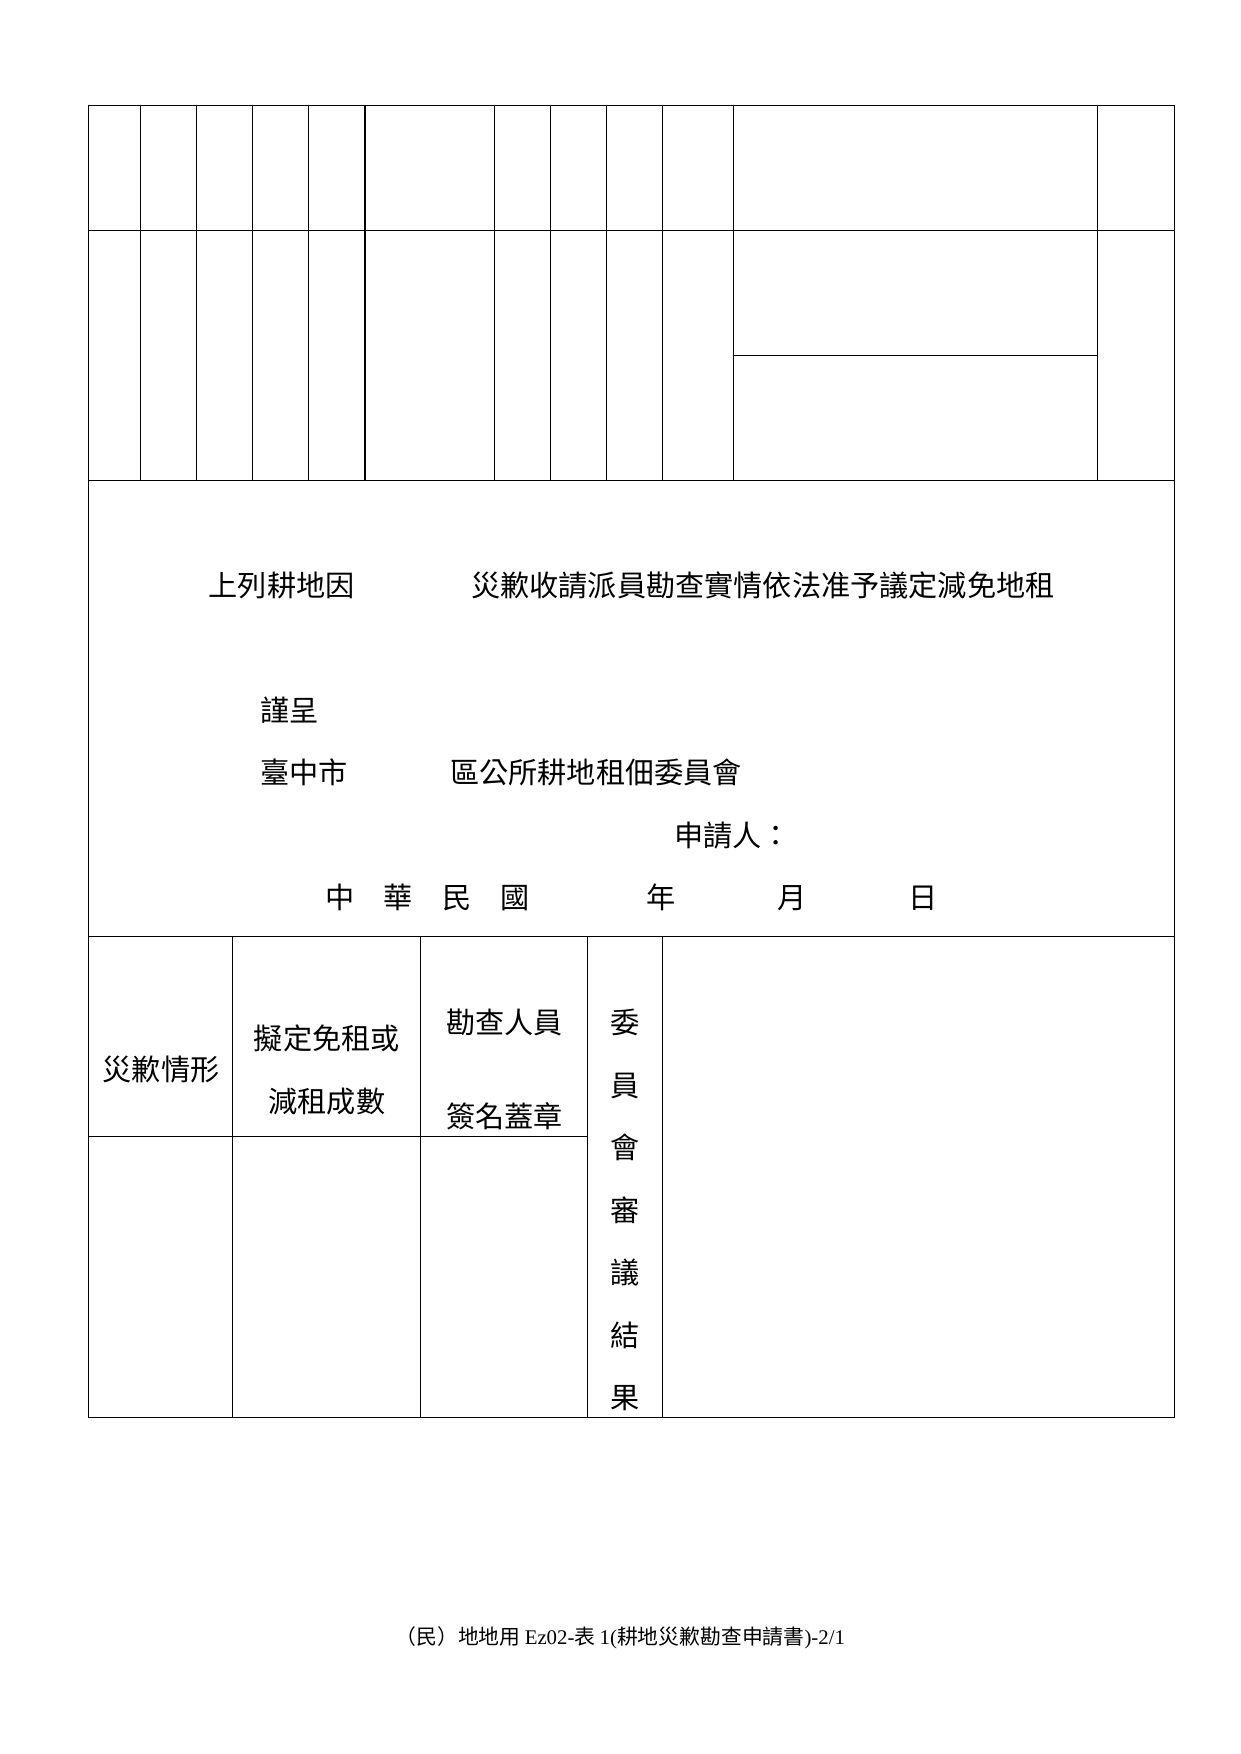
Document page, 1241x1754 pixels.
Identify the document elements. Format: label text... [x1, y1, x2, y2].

table_cell [141, 231, 196, 479]
table_cell [197, 231, 252, 479]
table_cell 擬定免租或減租成數 [233, 937, 420, 1136]
table_cell [734, 356, 1097, 479]
table_cell [495, 106, 550, 229]
table_cell [1098, 231, 1174, 479]
table_cell [89, 1137, 232, 1417]
table_cell [1098, 106, 1174, 229]
table_cell [551, 106, 606, 229]
table_cell 上列耕地因 災歉收請派員勘查實情依法准予議定減免地租 謹呈 臺中市 區公所耕地租佃委員會 申請人： 中 華 民 國 年 月 日 [89, 481, 1174, 936]
table_cell [607, 106, 662, 229]
table_cell [607, 231, 662, 479]
table_cell [197, 106, 252, 229]
table_cell 災歉情形 [89, 937, 232, 1136]
table_cell [309, 231, 364, 479]
table_cell [366, 231, 494, 479]
table_cell [253, 106, 308, 229]
table_cell [366, 106, 494, 229]
table_cell [734, 231, 1097, 354]
table_cell [309, 106, 364, 229]
table_cell 勘查人員 簽名蓋章 [421, 937, 587, 1136]
table_cell [495, 231, 550, 479]
table_cell 委 員 會 審 議 結 果 [588, 937, 662, 1417]
table_cell [233, 1137, 420, 1417]
table_cell [421, 1137, 587, 1417]
table_cell [141, 106, 196, 229]
table_cell [663, 106, 733, 229]
table_cell [663, 937, 1174, 1417]
table_cell [253, 231, 308, 479]
table_cell [663, 231, 733, 479]
table_cell [89, 231, 140, 479]
table_cell [89, 106, 140, 229]
table_cell [551, 231, 606, 479]
table_cell [734, 106, 1097, 229]
